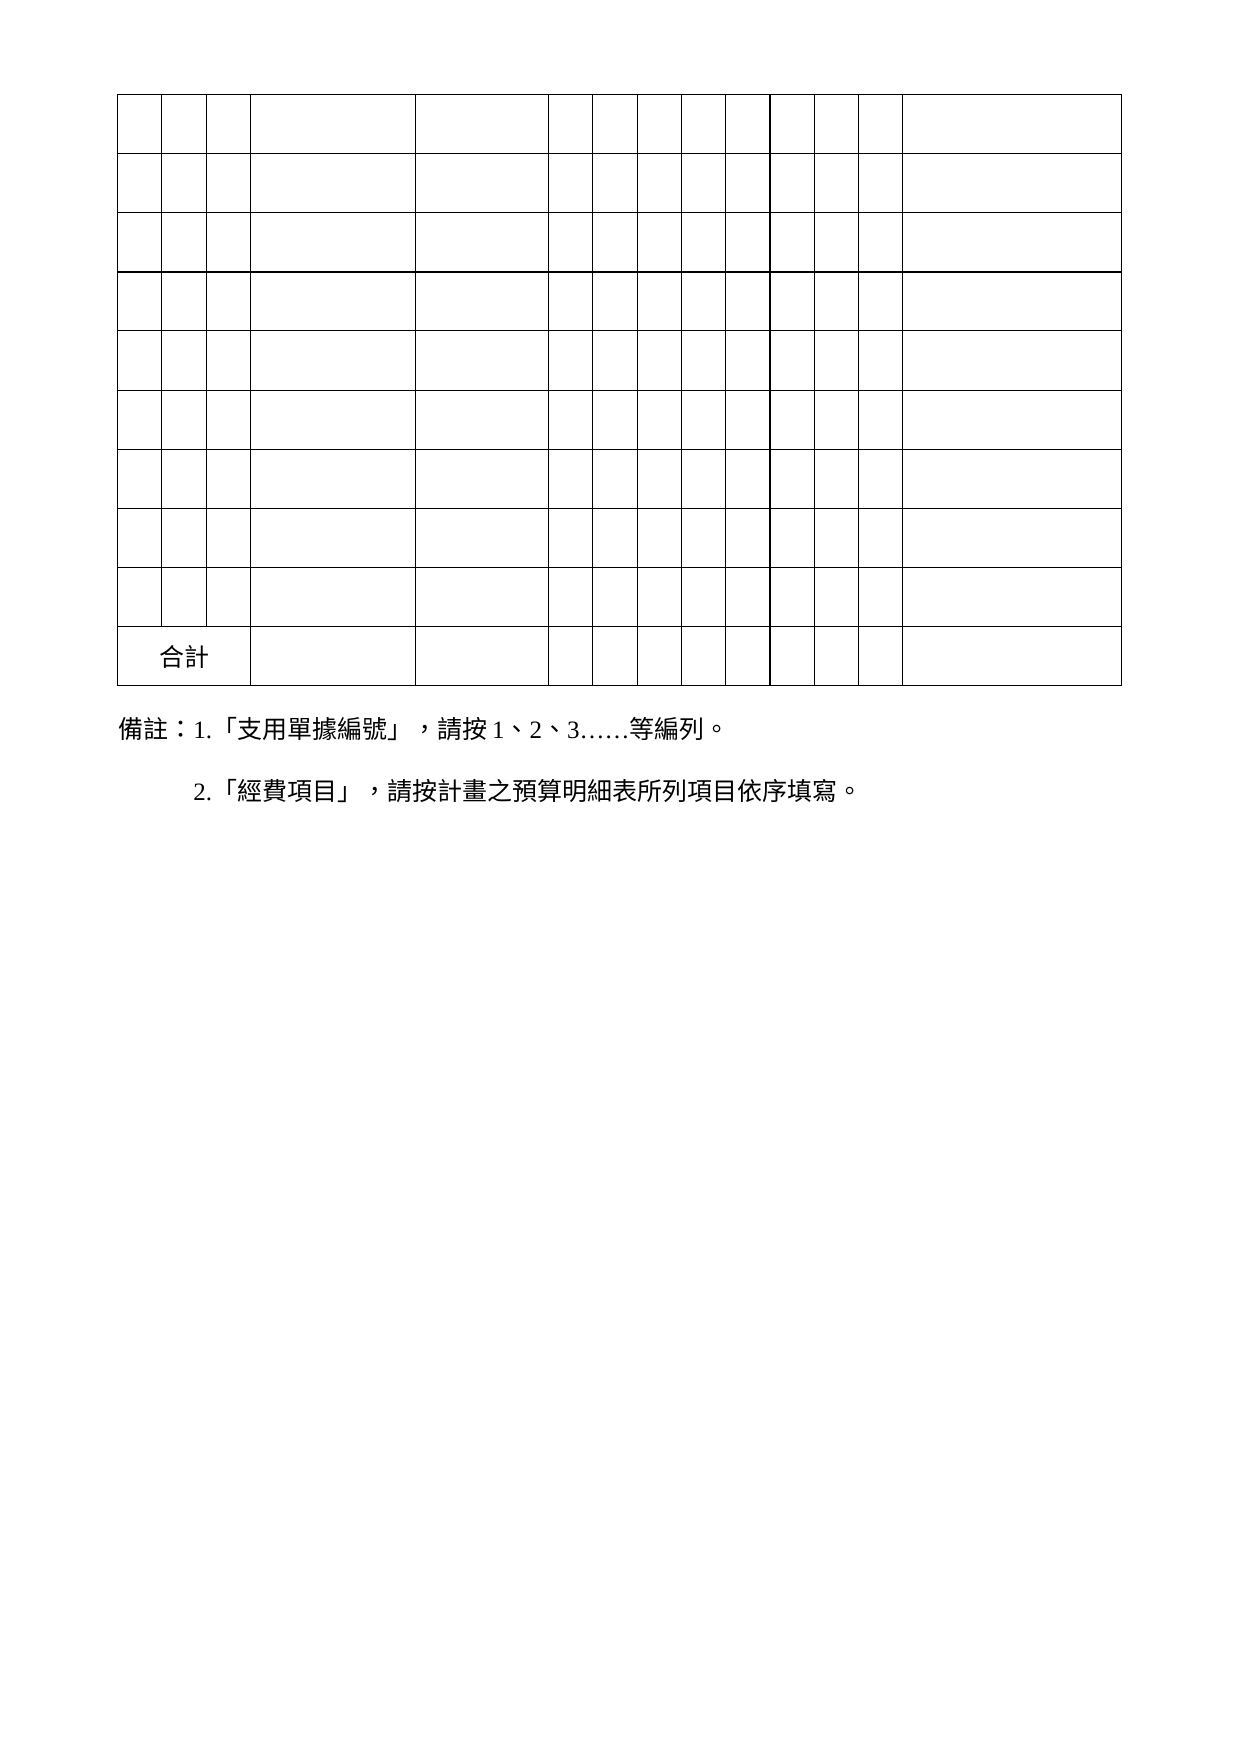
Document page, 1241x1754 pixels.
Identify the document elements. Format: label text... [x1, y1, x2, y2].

table_cell [682, 509, 725, 567]
table_cell [207, 450, 250, 508]
table_cell [118, 273, 161, 330]
table_cell [638, 391, 681, 448]
table_cell [207, 154, 250, 212]
table_cell [638, 450, 681, 508]
table_cell [903, 391, 1121, 448]
table_cell [771, 95, 814, 153]
table_cell [903, 627, 1121, 685]
table_cell [771, 450, 814, 508]
table_cell [162, 509, 206, 567]
table_cell [162, 331, 206, 389]
table_cell [416, 331, 548, 389]
table_cell [771, 154, 814, 212]
table_cell [251, 627, 415, 685]
table_cell [118, 568, 161, 626]
table_cell [416, 213, 548, 271]
table_cell [682, 213, 725, 271]
table_cell [207, 509, 250, 567]
table_cell [118, 391, 161, 448]
table_cell [903, 509, 1121, 567]
table_cell [726, 509, 769, 567]
table_cell [549, 154, 592, 212]
table_cell [682, 391, 725, 448]
table_cell [162, 213, 206, 271]
table_cell [207, 331, 250, 389]
table_cell [771, 391, 814, 448]
table_cell [903, 450, 1121, 508]
table_cell [162, 450, 206, 508]
table_cell [549, 331, 592, 389]
table_cell [726, 154, 769, 212]
table_cell [726, 450, 769, 508]
table_cell [593, 331, 637, 389]
table_cell [682, 627, 725, 685]
table_cell [815, 627, 858, 685]
table_cell [593, 154, 637, 212]
table_cell [118, 331, 161, 389]
table_cell [815, 331, 858, 389]
table_cell [251, 213, 415, 271]
table_cell [771, 331, 814, 389]
table_cell [859, 509, 902, 567]
table_cell [638, 213, 681, 271]
table_cell [638, 509, 681, 567]
table_cell [416, 509, 548, 567]
table_cell [682, 331, 725, 389]
table_cell [903, 154, 1121, 212]
text 備註：1.「支用單據編號」，請按1、2、3……等編列。 [118, 686, 1092, 748]
table_cell [682, 568, 725, 626]
table_cell [638, 95, 681, 153]
table_cell [416, 273, 548, 330]
table_cell [118, 509, 161, 567]
table_cell [549, 509, 592, 567]
table_cell [207, 391, 250, 448]
table_cell [416, 627, 548, 685]
table_cell [549, 568, 592, 626]
table_cell [162, 154, 206, 212]
table_cell [162, 273, 206, 330]
table_cell [549, 95, 592, 153]
table_cell [859, 568, 902, 626]
text 2.「經費項目」，請按計畫之預算明細表所列項目依序填寫。 [118, 748, 1092, 811]
table_cell 合計 [118, 627, 250, 685]
table_cell [593, 95, 637, 153]
table_cell [549, 213, 592, 271]
table_cell [903, 273, 1121, 330]
table_cell [815, 509, 858, 567]
table_cell [118, 213, 161, 271]
table_cell [903, 568, 1121, 626]
table_cell [251, 450, 415, 508]
table_cell [593, 450, 637, 508]
table_cell [771, 568, 814, 626]
table_cell [207, 95, 250, 153]
table_cell [118, 450, 161, 508]
table_cell [815, 154, 858, 212]
table_cell [771, 509, 814, 567]
table_cell [416, 154, 548, 212]
table_cell [162, 391, 206, 448]
table_cell [726, 568, 769, 626]
table_cell [118, 154, 161, 212]
table_cell [859, 627, 902, 685]
table_cell [118, 95, 161, 153]
table_cell [549, 273, 592, 330]
table_cell [682, 273, 725, 330]
table_cell [593, 273, 637, 330]
table_cell [726, 213, 769, 271]
table_cell [207, 568, 250, 626]
table_cell [859, 95, 902, 153]
table_cell [682, 95, 725, 153]
table_cell [162, 95, 206, 153]
table_cell [815, 273, 858, 330]
table_cell [593, 213, 637, 271]
table_cell [726, 391, 769, 448]
table_cell [682, 450, 725, 508]
table_cell [859, 213, 902, 271]
table_cell [903, 213, 1121, 271]
table_cell [859, 450, 902, 508]
table_cell [549, 627, 592, 685]
table_cell [593, 391, 637, 448]
table_cell [416, 95, 548, 153]
table_cell [416, 391, 548, 448]
table_cell [593, 509, 637, 567]
table_cell [207, 273, 250, 330]
table_cell [859, 273, 902, 330]
table_cell [251, 154, 415, 212]
table_cell [162, 568, 206, 626]
table_cell [251, 568, 415, 626]
table_cell [815, 391, 858, 448]
table_cell [815, 450, 858, 508]
table_cell [903, 95, 1121, 153]
table_cell [815, 213, 858, 271]
table_cell [251, 509, 415, 567]
table_cell [682, 154, 725, 212]
table_cell [638, 331, 681, 389]
table_cell [859, 331, 902, 389]
table_cell [638, 627, 681, 685]
table_cell [726, 627, 769, 685]
table_cell [549, 391, 592, 448]
table_cell [251, 273, 415, 330]
table_cell [771, 213, 814, 271]
table_cell [726, 95, 769, 153]
table_cell [593, 568, 637, 626]
table_cell [638, 273, 681, 330]
table_cell [549, 450, 592, 508]
table_cell [815, 568, 858, 626]
table_cell [859, 391, 902, 448]
table_cell [815, 95, 858, 153]
table_cell [726, 331, 769, 389]
table_cell [726, 273, 769, 330]
table_cell [251, 331, 415, 389]
table_cell [859, 154, 902, 212]
table_cell [416, 450, 548, 508]
table_cell [903, 331, 1121, 389]
table_cell [207, 213, 250, 271]
table_cell [416, 568, 548, 626]
table_cell [771, 627, 814, 685]
table_cell [593, 627, 637, 685]
table_cell [251, 391, 415, 448]
table_cell [638, 568, 681, 626]
table_cell [638, 154, 681, 212]
table_cell [251, 95, 415, 153]
table_cell [771, 273, 814, 330]
